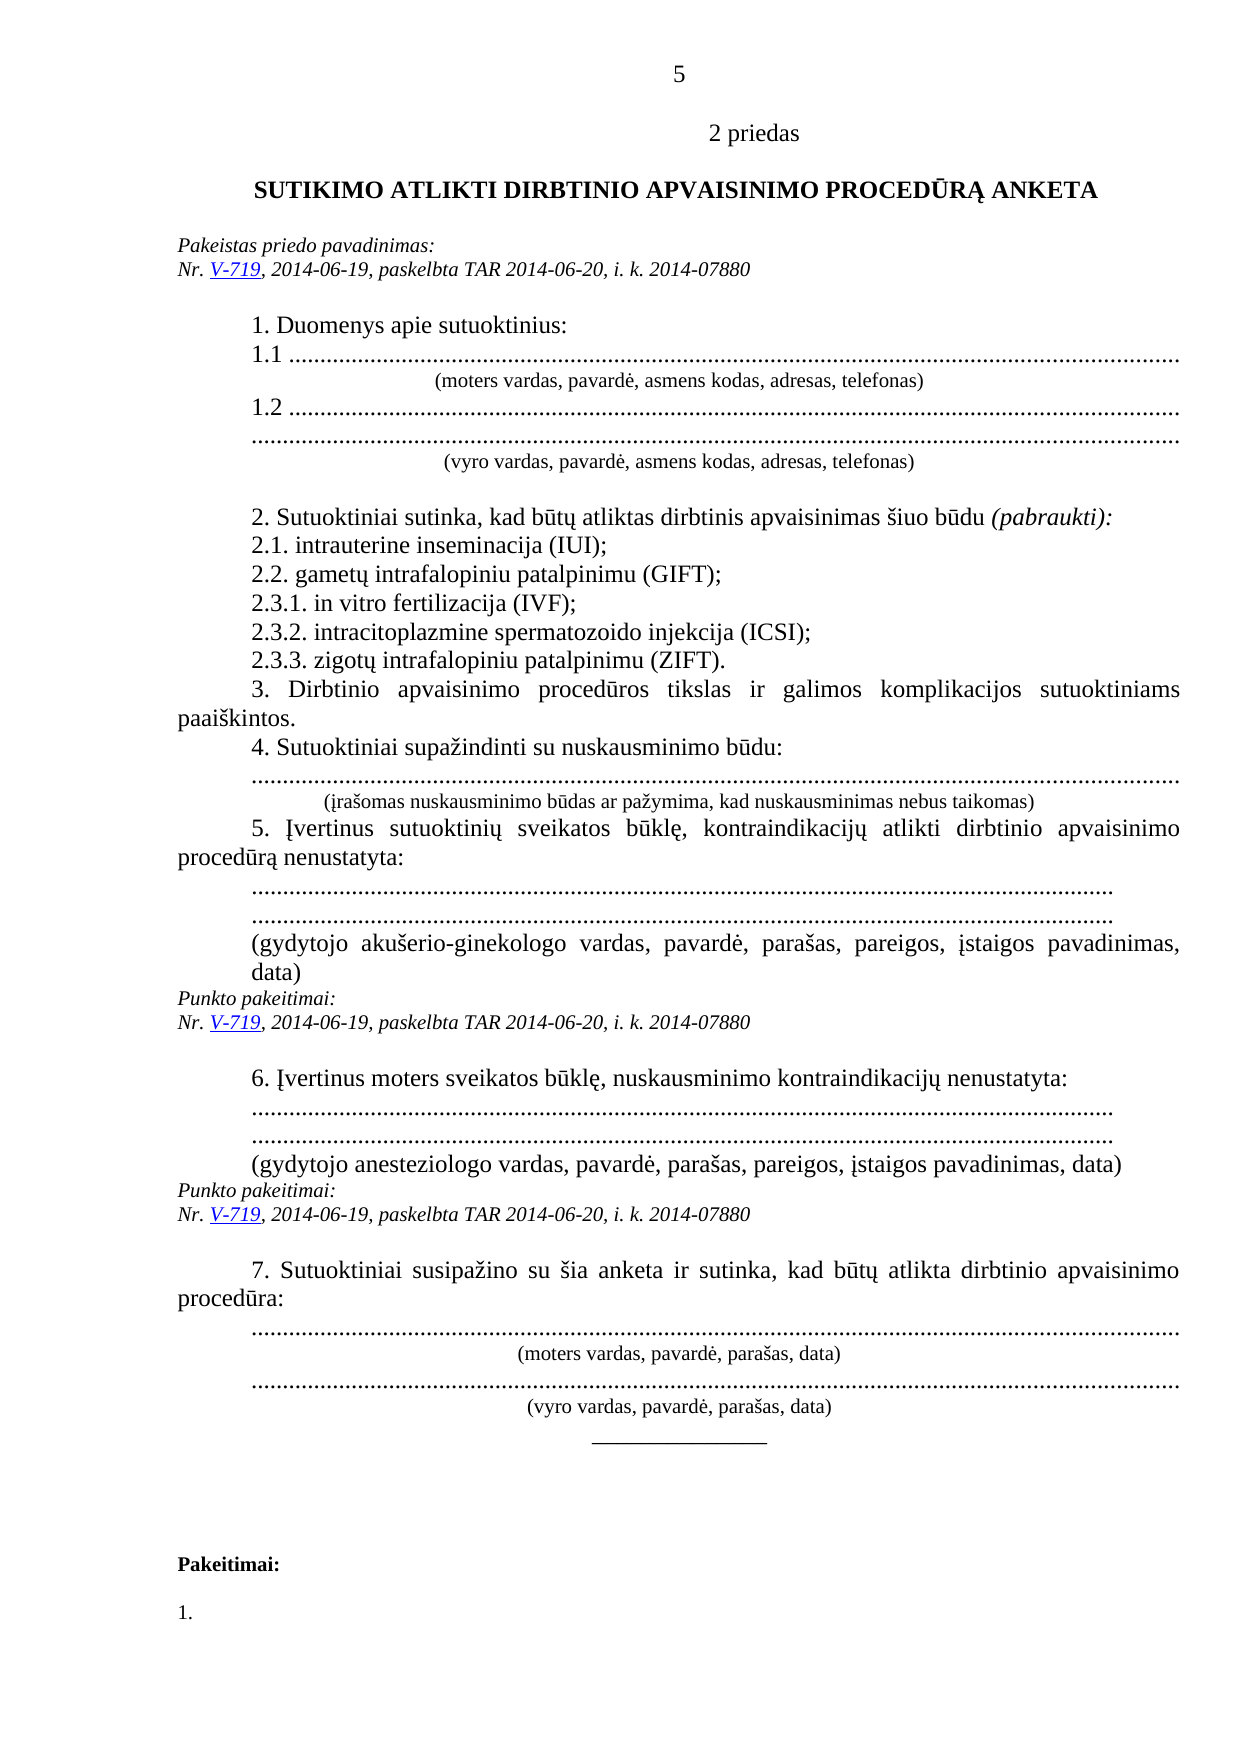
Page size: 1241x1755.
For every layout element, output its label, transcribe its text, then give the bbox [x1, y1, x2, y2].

text (vyro vardas, pavardė, parašas, data) [177, 1394, 1181, 1418]
text .......................................................................................................................................... [251, 1120, 1181, 1149]
text 2.3.3. zigotų intrafalopiniu patalpinimu (ZIFT). [177, 646, 1181, 674]
text (moters vardas, pavardė, asmens kodas, adresas, telefonas) [177, 367, 1181, 392]
text Nr. V-719, 2014-06-19, paskelbta TAR 2014-06-20, i. k. 2014-07880 [177, 257, 1181, 281]
text Punkto pakeitimai: [177, 986, 1181, 1010]
text 1.2 [177, 392, 1181, 420]
text 2 priedas [177, 118, 1181, 147]
text Pakeistas priedo pavadinimas: [177, 233, 1181, 257]
text (moters vardas, pavardė, parašas, data) [177, 1341, 1181, 1365]
text 1. Duomenys apie sutuoktinius: [177, 310, 1181, 339]
text 2. Sutuoktiniai sutinka, kad būtų atliktas dirbtinis apvaisinimas šiuo būdu (pabraukti): [177, 502, 1181, 531]
text 5. Įvertinus sutuoktinių sveikatos būklę, kontraindikacijų atlikti dirbtinio apvaisinimo procedūrą nenustatyta: [177, 813, 1181, 871]
text (gydytojo anesteziologo vardas, pavardė, parašas, pareigos, įstaigos pavadinimas, data) [251, 1149, 1181, 1178]
text 6. Įvertinus moters sveikatos būklę, nuskausminimo kontraindikacijų nenustatyta: [177, 1063, 1181, 1092]
text .......................................................................................................................................... [251, 900, 1181, 928]
text 2.1. intrauterine inseminacija (IUI); [177, 531, 1181, 559]
text (vyro vardas, pavardė, asmens kodas, adresas, telefonas) [177, 449, 1181, 473]
text (įrašomas nuskausminimo būdas ar pažymima, kad nuskausminimas nebus taikomas) [177, 789, 1181, 813]
text Nr. V-719, 2014-06-19, paskelbta TAR 2014-06-20, i. k. 2014-07880 [177, 1010, 1181, 1034]
text 4. Sutuoktiniai supažindinti su nuskausminimo būdu: [177, 732, 1181, 761]
text .......................................................................................................................................... [251, 1092, 1181, 1120]
text 2.2. gametų intrafalopiniu patalpinimu (GIFT); [177, 559, 1181, 588]
text 2.3.2. intracitoplazmine spermatozoido injekcija (ICSI); [177, 617, 1181, 646]
text 2.3.1. in vitro fertilizacija (IVF); [177, 588, 1181, 617]
text .......................................................................................................................................... [251, 871, 1181, 900]
text Nr. V-719, 2014-06-19, paskelbta TAR 2014-06-20, i. k. 2014-07880 [177, 1202, 1181, 1226]
text 7. Sutuoktiniai susipažino su šia anketa ir sutinka, kad būtų atlikta dirbtinio apvaisinimo procedūra: [177, 1255, 1181, 1312]
text ______________ [177, 1418, 1181, 1447]
text Pakeitimai: [177, 1552, 1181, 1576]
text SUTIKIMO ATLIKTI DIRBTINIO APVAISINIMO PROCEDŪRĄ ANKETA [177, 176, 1181, 204]
text (gydytojo akušerio-ginekologo vardas, pavardė, parašas, pareigos, įstaigos pavadinimas, data) [251, 928, 1181, 986]
text Punkto pakeitimai: [177, 1178, 1181, 1202]
text 1.1 [177, 339, 1181, 367]
text 3. Dirbtinio apvaisinimo procedūros tikslas ir galimos komplikacijos sutuoktiniams paaiškintos. [177, 674, 1181, 732]
text 1. [177, 1600, 1181, 1624]
